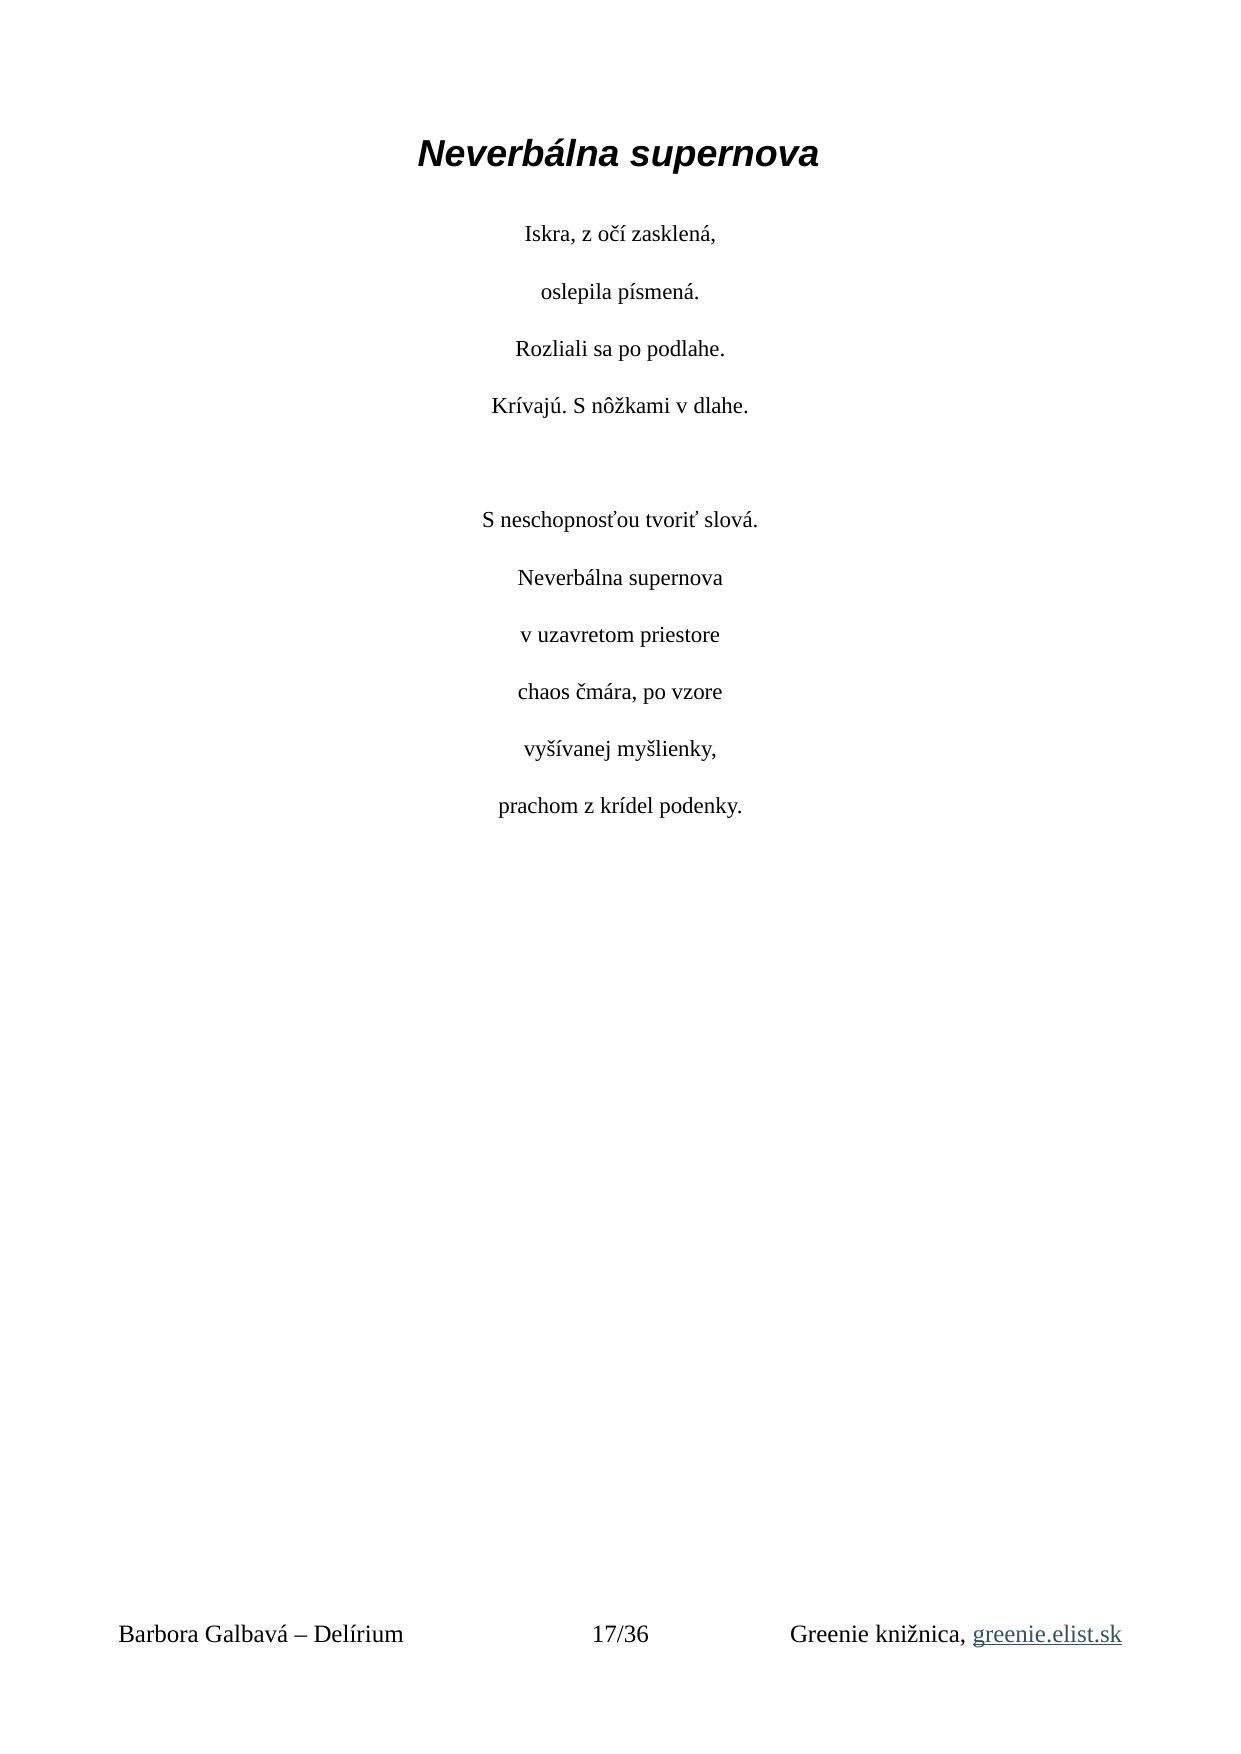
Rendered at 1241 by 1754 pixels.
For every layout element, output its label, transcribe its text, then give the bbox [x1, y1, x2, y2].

text vyšívanej myšlienky, [106, 735, 1134, 762]
subtitle Neverbálna supernova [106, 131, 1134, 174]
text v uzavretom priestore [106, 621, 1134, 647]
text Neverbálna supernova [106, 564, 1134, 590]
text S neschopnosťou tvoriť slová. [106, 506, 1134, 533]
text prachom z krídel podenky. [106, 792, 1134, 819]
text Krívajú. S nôžkami v dlahe. [106, 392, 1134, 418]
text Rozliali sa po podlahe. [106, 335, 1134, 361]
text Iskra, z očí zasklená, [106, 221, 1134, 247]
text chaos čmára, po vzore [106, 678, 1134, 704]
text oslepila písmená. [106, 278, 1134, 304]
